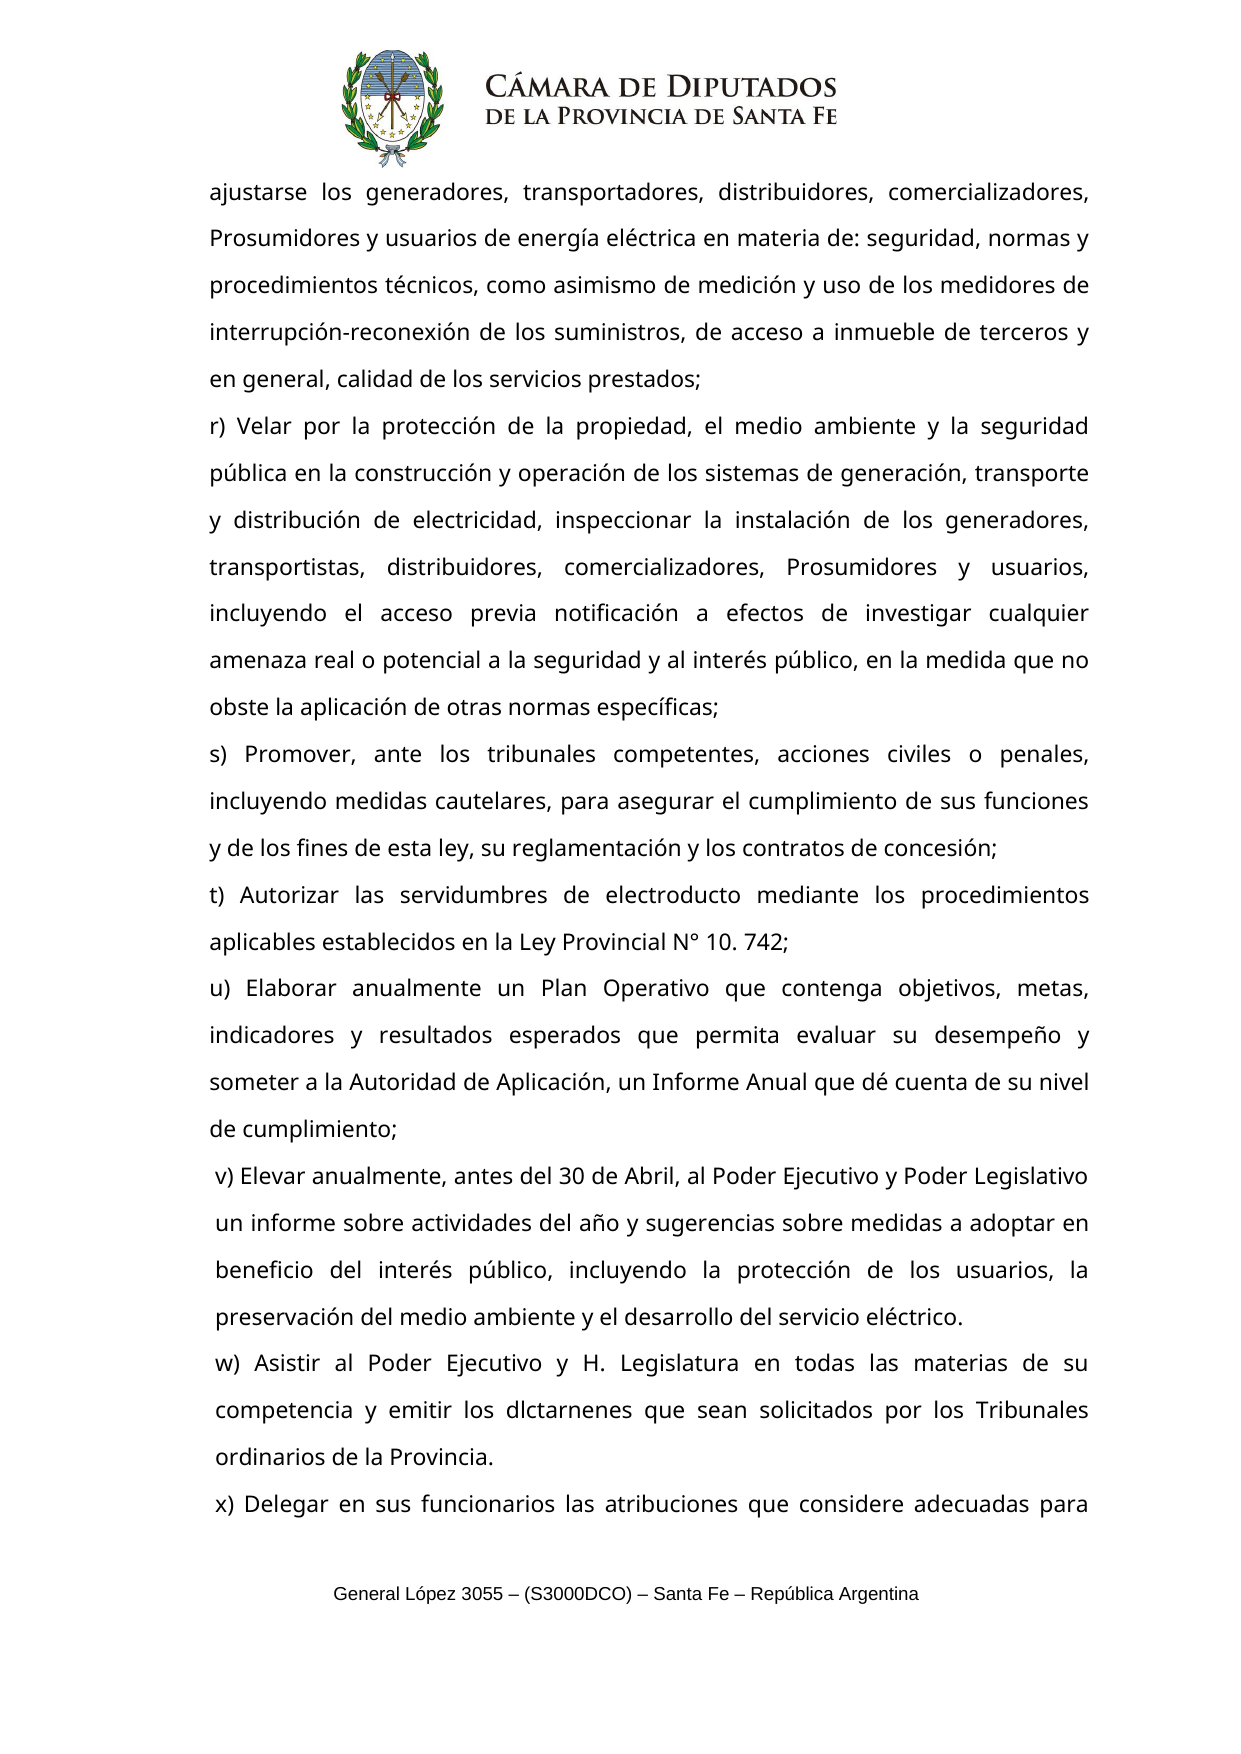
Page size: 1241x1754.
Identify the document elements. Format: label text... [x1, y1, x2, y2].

text r) Velar por la protección de la propiedad, el medio ambiente y la seguridad pública en la construcción y operación de los sistemas de generación, transporte y distribución de electricidad, inspeccionar la instalación de los generadores, transportistas, distribuidores, comercializadores, Prosumidores y usuarios, incluyendo el acceso previa notificación a efectos de investigar cualquier amenaza real o potencial a la seguridad y al interés público, en la medida que no obste la aplicación de otras normas específicas; [209, 410, 1090, 722]
text s) Promover, ante los tribunales competentes, acciones civiles o penales, incluyendo medidas cautelares, para asegurar el cumplimiento de sus funciones y de los fines de esta ley, su reglamentación y los contratos de concesión; [209, 738, 1090, 863]
text t) Autorizar las servidumbres de electroducto mediante los procedimientos aplicables establecidos en la Ley Provincial N° 10. 742; [209, 878, 1090, 957]
text ajustarse los generadores, transportadores, distribuidores, comercializadores, Prosumidores y usuarios de energía eléctrica en materia de: seguridad, normas y procedimientos técnicos, como asimismo de medición y uso de los medidores de interrupción-reconexión de los suministros, de acceso a inmueble de terceros y en general, calidad de los servicios prestados; [209, 175, 1090, 394]
text w) Asistir al Poder Ejecutivo y H. Legislatura en todas las materias de su competencia y emitir los dlctarnenes que sean solicitados por los Tribunales ordinarios de la Provincia. [215, 1347, 1090, 1472]
text u) Elaborar anualmente un Plan Operativo que contenga objetivos, metas, indicadores y resultados esperados que permita evaluar su desempeño y someter a la Autoridad de Aplicación, un Informe Anual que dé cuenta de su nivel de cumplimiento; [209, 972, 1090, 1144]
picture [341, 50, 837, 172]
text v) Elevar anualmente, antes del 30 de Abril, al Poder Ejecutivo y Poder Legislativo un informe sobre actividades del año y sugerencias sobre medidas a adoptar en beneficio del interés público, incluyendo la protección de los usuarios, la preservación del medio ambiente y el desarrollo del servicio eléctrico. [215, 1160, 1090, 1332]
text x) Delegar en sus funcionarios las atribuciones que considere adecuadas para [215, 1488, 1090, 1519]
